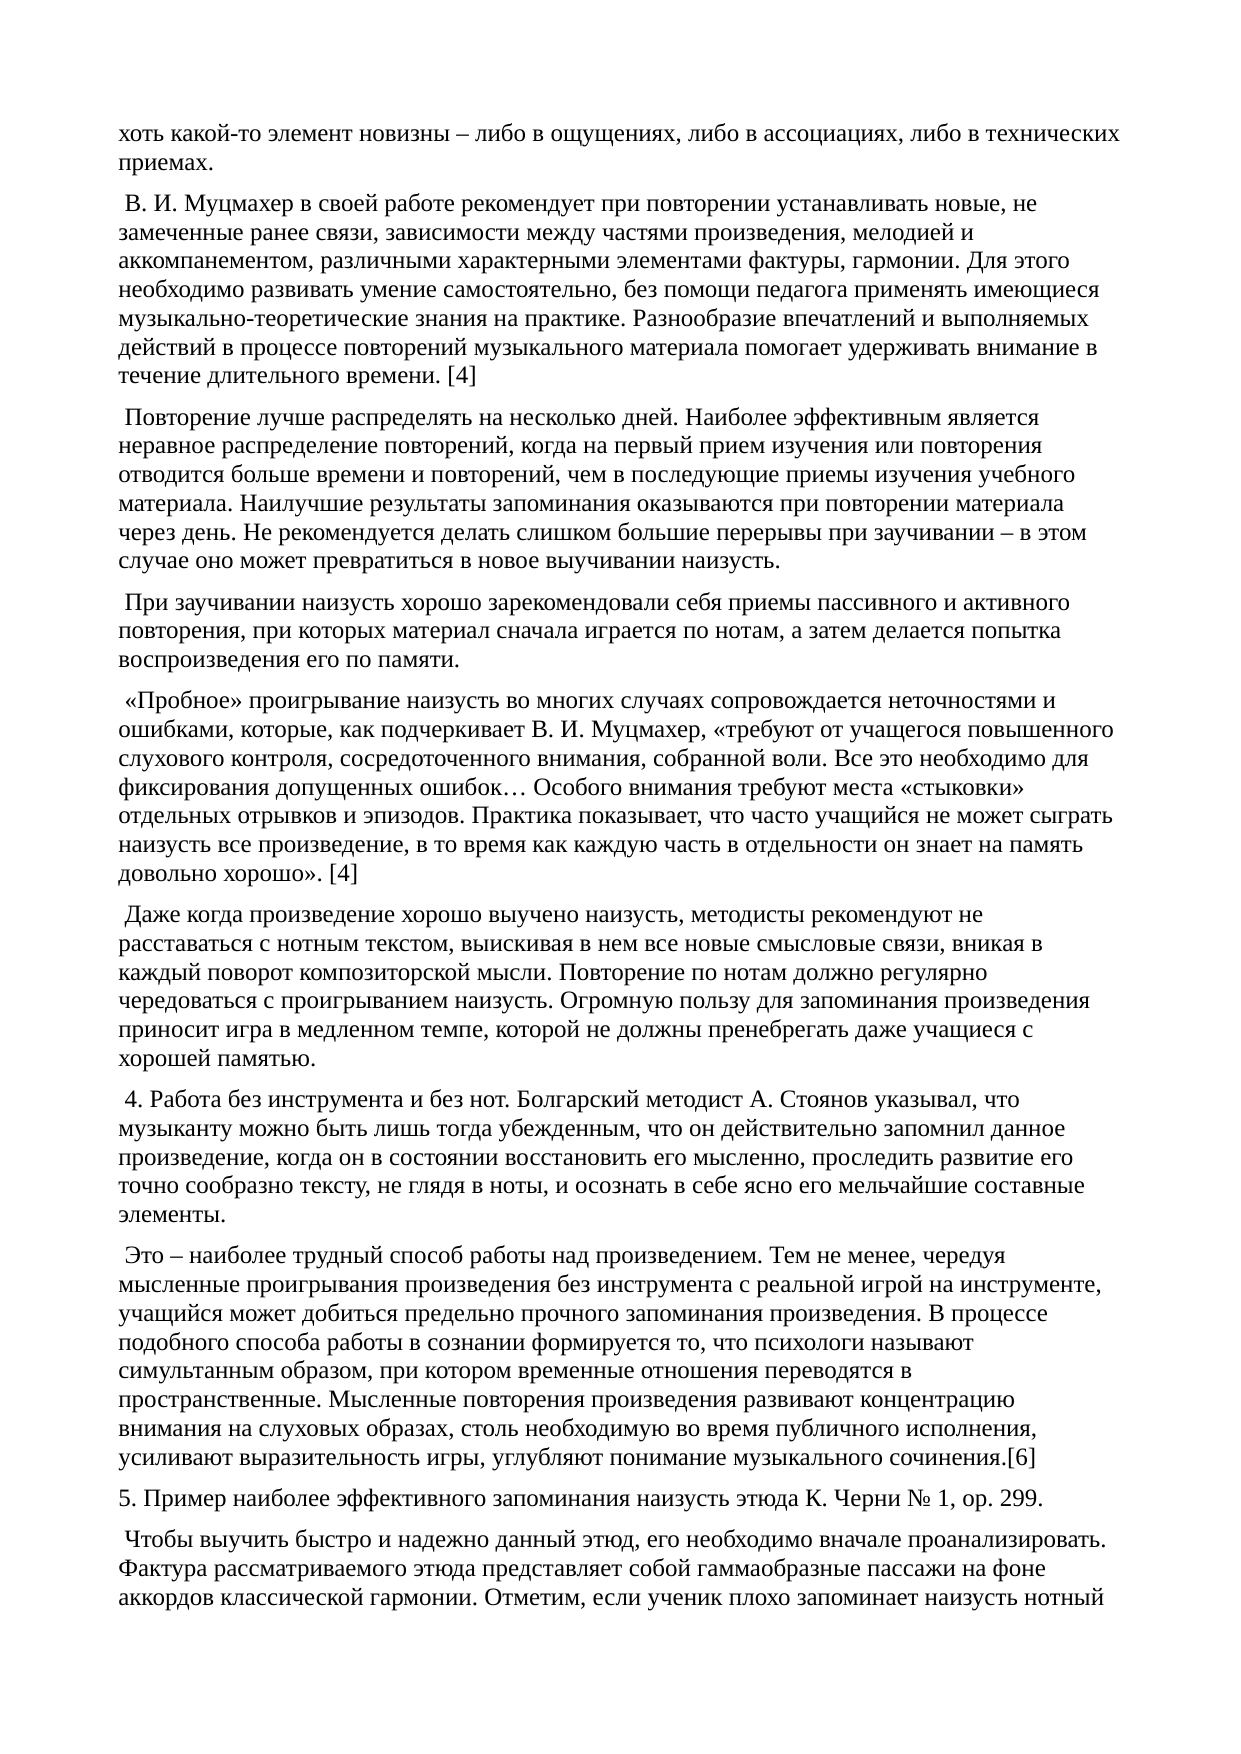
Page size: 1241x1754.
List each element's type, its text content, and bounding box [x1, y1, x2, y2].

text В. И. Муцмахер в своей работе рекомендует при повторении устанавливать новые, не замеченные ранее связи, зависимости между частями произведения, мелодией и аккомпанементом, различными характерными элементами фактуры, гармонии. Для этого необходимо развивать умение самостоятельно, без помощи педагога применять имеющиеся музыкально-теоретические знания на практике. Разнообразие впечатлений и выполняемых действий в процессе повторений музыкального материала помогает удерживать внимание в течение длительного времени. [4] [118, 188, 1122, 389]
text 5. Пример наиболее эффективного запоминания наизусть этюда К. Черни № 1, ор. 299. [118, 1483, 1122, 1512]
text Это – наиболее трудный способ работы над произведением. Тем не менее, чередуя мысленные проигрывания произведения без инструмента с реальной игрой на инструменте, учащийся может добиться предельно прочного запоминания произведения. В процессе подобного способа работы в сознании формируется то, что психологи называют симультанным образом, при котором временные отношения переводятся в пространственные. Мысленные повторения произведения развивают концентрацию внимания на слуховых образах, столь необходимую во время публичного исполнения, усиливают выразительность игры, углубляют понимание музыкального сочинения.[6] [118, 1241, 1122, 1471]
text При заучивании наизусть хорошо зарекомендовали себя приемы пассивного и активного повторения, при которых материал сначала играется по нотам, а затем делается попытка воспроизведения его по памяти. [118, 587, 1122, 673]
text «Пробное» проигрывание наизусть во многих случаях сопровождается неточностями и ошибками, которые, как подчеркивает В. И. Муцмахер, «требуют от учащегося повышенного слухового контроля, сосредоточенного внимания, собранной воли. Все это необходимо для фиксирования допущенных ошибок… Особого внимания требуют места «стыковки» отдельных отрывков и эпизодов. Практика показывает, что часто учащийся не может сыграть наизусть все произведение, в то время как каждую часть в отдельности он знает на память довольно хорошо». [4] [118, 686, 1122, 887]
text Даже когда произведение хорошо выучено наизусть, методисты рекомендуют не расставаться с нотным текстом, выискивая в нем все новые смысловые связи, вникая в каждый поворот композиторской мысли. Повторение по нотам должно регулярно чередоваться с проигрыванием наизусть. Огромную пользу для запоминания произведения приносит игра в медленном темпе, которой не должны пренебрегать даже учащиеся с хорошей памятью. [118, 899, 1122, 1072]
text Чтобы выучить быстро и надежно данный этюд, его необходимо вначале проанализировать. Фактура рассматриваемого этюда представляет собой гаммаобразные пассажи на фоне аккордов классической гармонии. Отметим, если ученик плохо запоминает наизусть нотный [118, 1524, 1122, 1611]
text хоть какой-то элемент новизны – либо в ощущениях, либо в ассоциациях, либо в технических приемах. [118, 118, 1122, 176]
text Повторение лучше распределять на несколько дней. Наиболее эффективным является неравное распределение повторений, когда на первый прием изучения или повторения отводится больше времени и повторений, чем в последующие приемы изучения учебного материала. Наилучшие результаты запоминания оказываются при повторении материала через день. Не рекомендуется делать слишком большие перерывы при заучивании – в этом случае оно может превратиться в новое выучивании наизусть. [118, 402, 1122, 574]
text 4. Работа без инструмента и без нот. Болгарский методист А. Стоянов указывал, что музыканту можно быть лишь тогда убежденным, что он действительно запомнил данное произведение, когда он в состоянии восстановить его мысленно, проследить развитие его точно сообразно тексту, не глядя в ноты, и осознать в себе ясно его мельчайшие составные элементы. [118, 1084, 1122, 1228]
